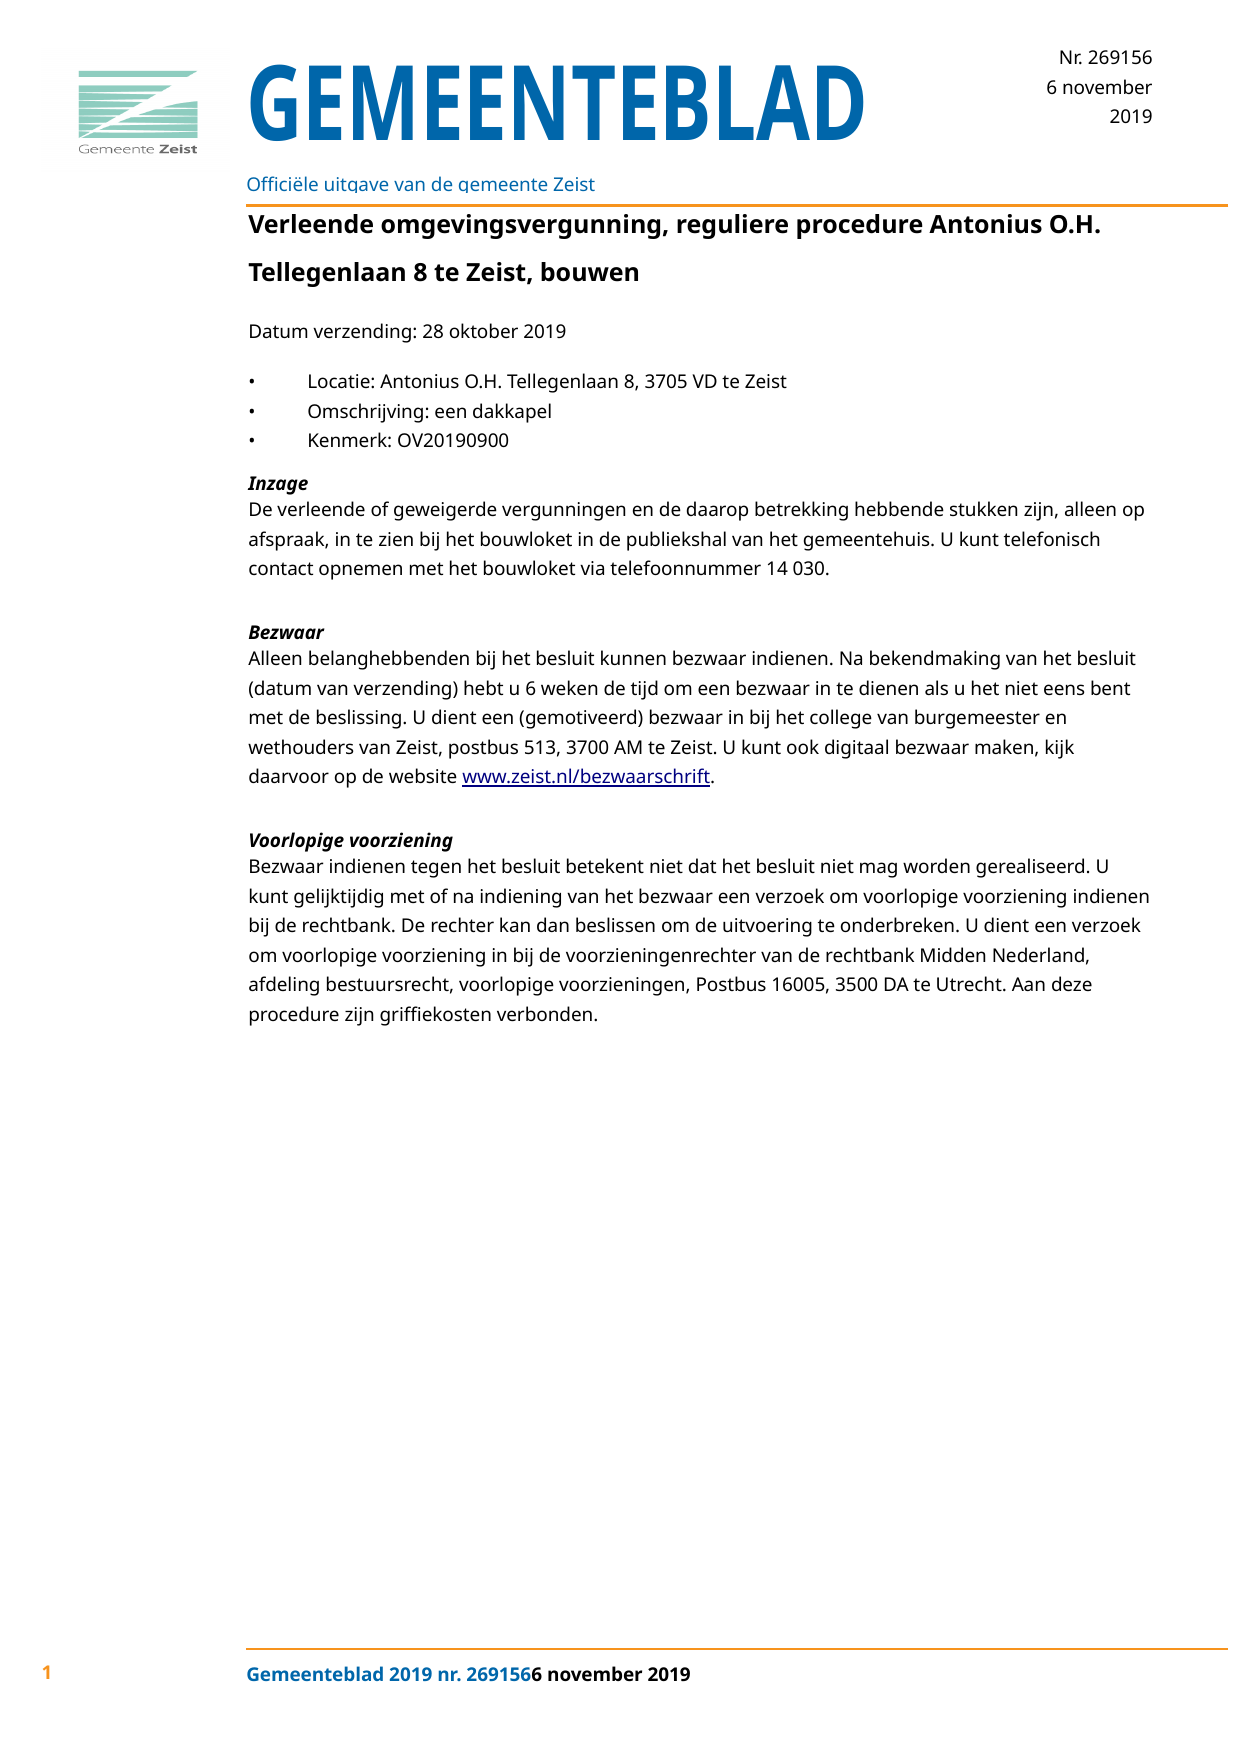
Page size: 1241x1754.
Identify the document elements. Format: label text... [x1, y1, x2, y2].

list Omschrijving: een dakkapel [248, 398, 1152, 424]
text Datum verzending: 28 oktober 2019 [248, 318, 1152, 344]
text De verleende of geweigerde vergunningen en de daarop betrekking hebbende stukken zijn, alleen op afspraak, in te zien bij het bouwloket in de publiekshal van het gemeentehuis. U kunt telefonisch contact opnemen met het bouwloket via telefoonnummer 14 030. [248, 496, 1152, 581]
list Locatie: Antonius O.H. Tellegenlaan 8, 3705 VD te Zeist [248, 368, 1152, 394]
text Inzage [248, 471, 1152, 496]
text Bezwaar indienen tegen het besluit betekent niet dat het besluit niet mag worden gerealiseerd. U kunt gelijktijdig met of na indiening van het bezwaar een verzoek om voorlopige voorziening indienen bij de rechtbank. De rechter kan dan beslissen om de uitvoering te onderbreken. U dient een verzoek om voorlopige voorziening in bij de voorzieningenrechter van de rechtbank Midden Nederland, afdeling bestuursrecht, voorlopige voorzieningen, Postbus 16005, 3500 DA te Utrecht. Aan deze procedure zijn griffiekosten verbonden. [248, 853, 1152, 1027]
picture [41, 47, 231, 172]
text Verleende omgevingsvergunning, reguliere procedure Antonius O.H. Tellegenlaan 8 te Zeist, bouwen [248, 207, 1152, 288]
text Alleen belanghebbenden bij het besluit kunnen bezwaar indienen. Na bekendmaking van het besluit (datum van verzending) hebt u 6 weken de tijd om een bezwaar in te dienen als u het niet eens bent met de beslissing. U dient een (gemotiveerd) bezwaar in bij het college van burgemeester en wethouders van Zeist, postbus 513, 3700 AM te Zeist. U kunt ook digitaal bezwaar maken, kijk daarvoor op de website www.zeist.nl/bezwaarschrift. [248, 645, 1152, 789]
text Bezwaar [248, 619, 1152, 645]
list Kenmerk: OV20190900 [248, 427, 1152, 453]
text Voorlopige voorziening [248, 827, 1152, 853]
